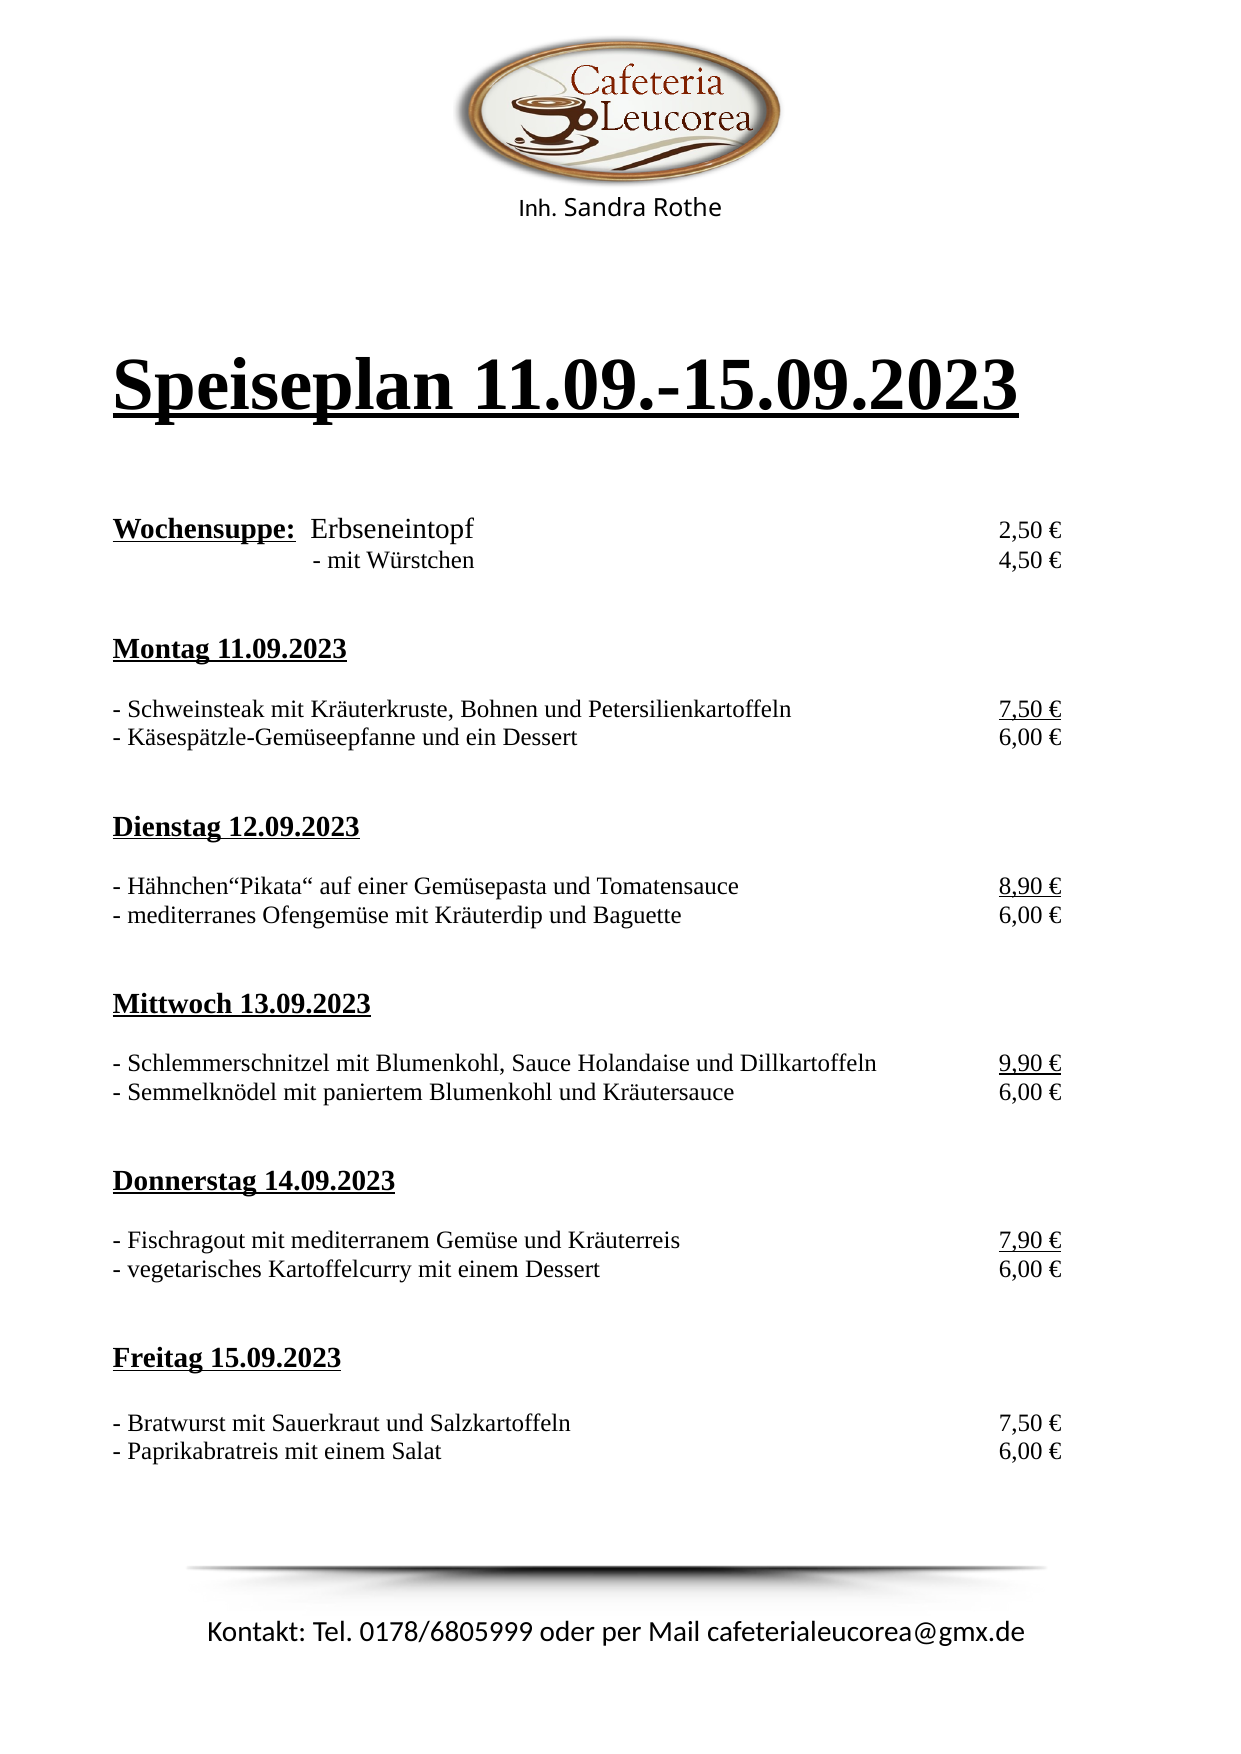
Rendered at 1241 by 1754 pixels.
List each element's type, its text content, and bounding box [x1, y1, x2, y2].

text - Bratwurst mit Sauerkraut und Salzkartoffeln 7,50 € [112, 1408, 1128, 1436]
text - mit Würstchen 4,50 € [112, 545, 1128, 574]
text - Schlemmerschnitzel mit Blumenkohl, Sauce Holandaise und Dillkartoffeln 9,90 € [112, 1048, 1128, 1077]
text Freitag 15.09.2023 [112, 1341, 1128, 1374]
text Dienstag 12.09.2023 [112, 809, 1128, 842]
text Speiseplan 11.09.-15.09.2023 [112, 339, 1128, 425]
picture [112, 1487, 1115, 1652]
text - Paprikabratreis mit einem Salat 6,00 € [112, 1436, 1128, 1465]
text - Semmelknödel mit paniertem Blumenkohl und Kräutersauce 6,00 € [112, 1077, 1128, 1106]
text Mittwoch 13.09.2023 [112, 986, 1128, 1019]
text Donnerstag 14.09.2023 [112, 1163, 1128, 1197]
picture [451, 19, 789, 209]
picture [657, 200, 664, 207]
text - vegetarisches Kartoffelcurry mit einem Dessert 6,00 € [112, 1254, 1128, 1283]
text - Fischragout mit mediterranem Gemüse und Kräuterreis 7,90 € [112, 1226, 1128, 1254]
text - mediterranes Ofengemüse mit Kräuterdip und Baguette 6,00 € [112, 900, 1128, 928]
text Montag 11.09.2023 [112, 631, 1128, 665]
text Wochensuppe: Erbseneintopf 2,50 € [112, 512, 1128, 545]
text - Hähnchen“Pikata“ auf einer Gemüsepasta und Tomatensauce 8,90 € [112, 871, 1128, 900]
text - Schweinsteak mit Kräuterkruste, Bohnen und Petersilienkartoffeln 7,50 € [112, 694, 1128, 722]
text - Käsespätzle-Gemüseepfanne und ein Dessert 6,00 € [112, 722, 1128, 751]
